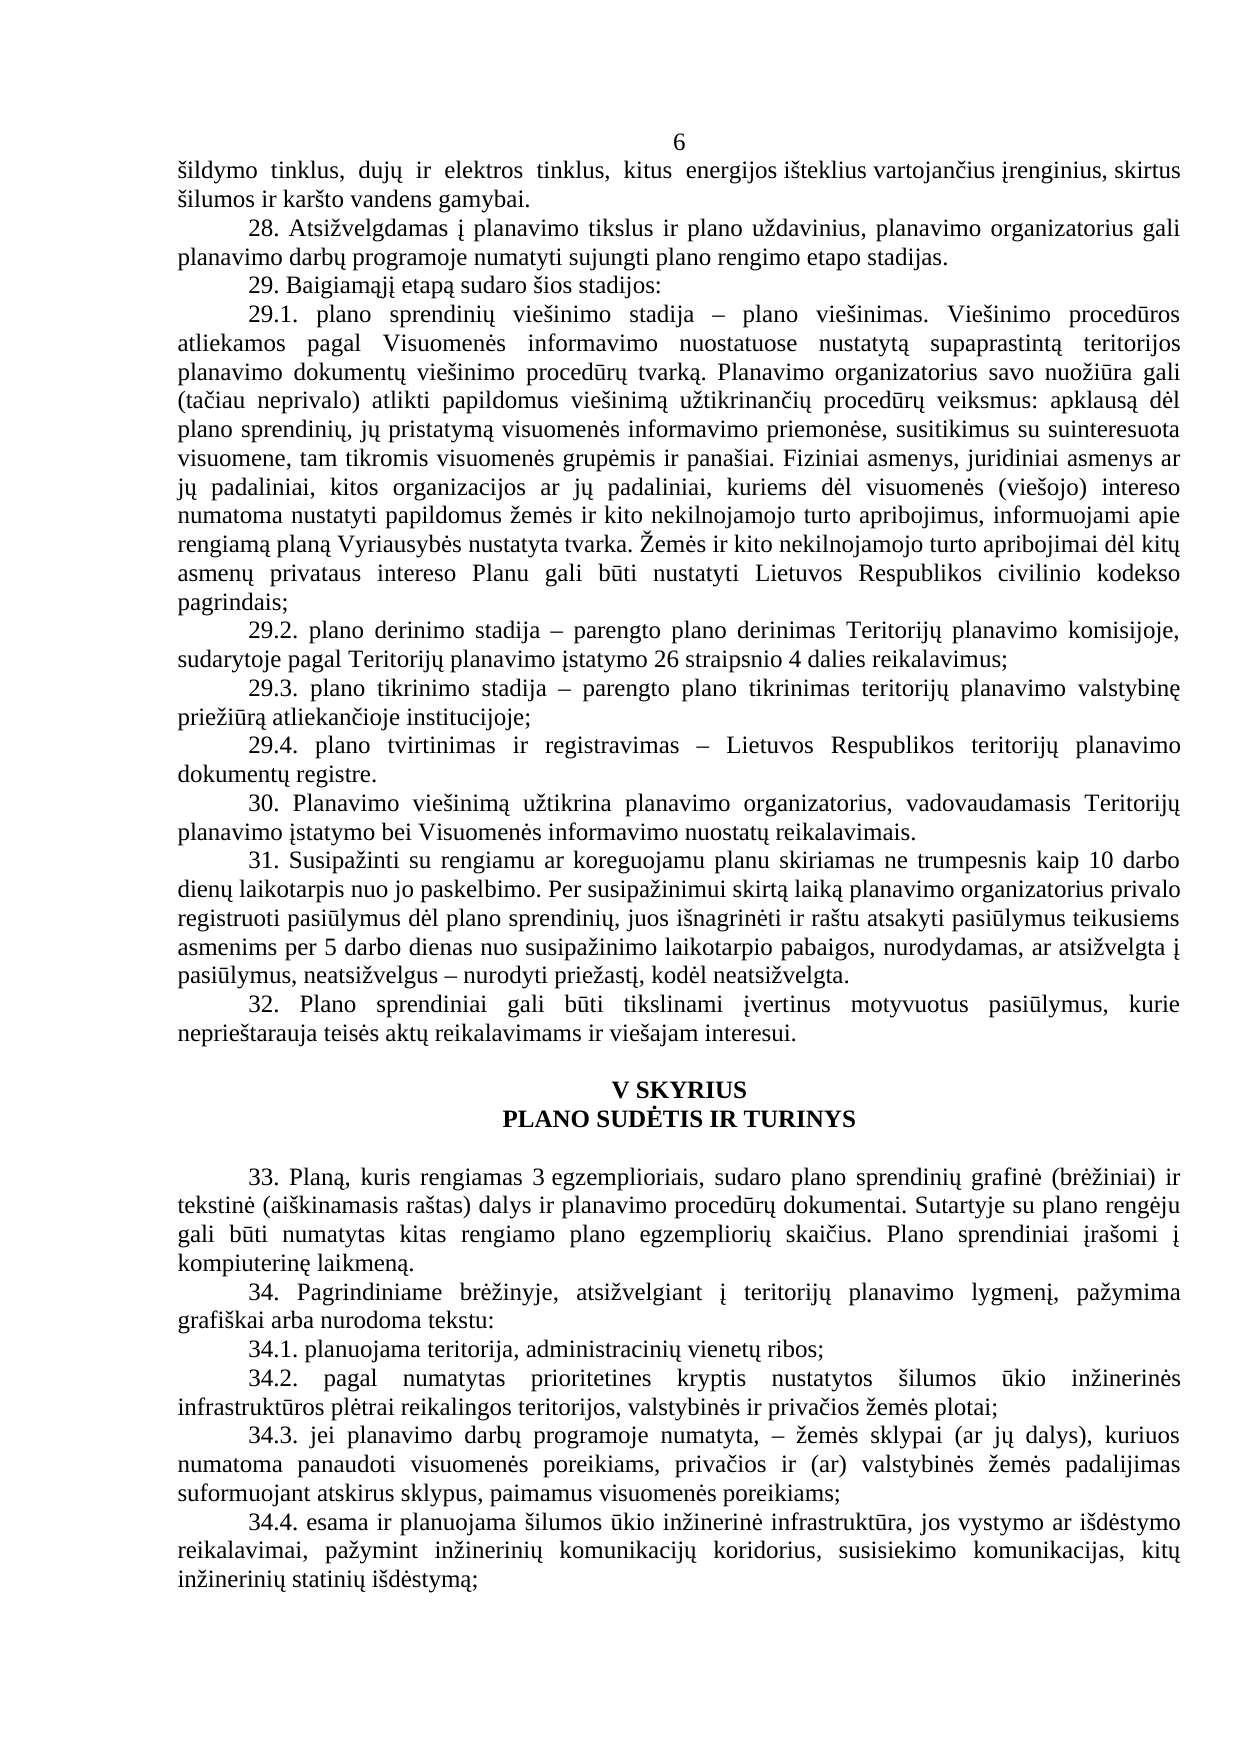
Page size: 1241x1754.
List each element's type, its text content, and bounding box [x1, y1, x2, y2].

text 33. Planą, kuris rengiamas 3 egzemplioriais, sudaro plano sprendinių grafinė (brėžiniai) ir tekstinė (aiškinamasis raštas) dalys ir planavimo procedūrų dokumentai. Sutartyje su plano rengėju gali būti numatytas kitas rengiamo plano egzempliorių skaičius. Plano sprendiniai įrašomi į kompiuterinę laikmeną. [177, 1162, 1181, 1277]
text 29. Baigiamąjį etapą sudaro šios stadijos: [177, 271, 1181, 299]
text 31. Susipažinti su rengiamu ar koreguojamu planu skiriamas ne trumpesnis kaip 10 darbo dienų laikotarpis nuo jo paskelbimo. Per susipažinimui skirtą laiką planavimo organizatorius privalo registruoti pasiūlymus dėl plano sprendinių, juos išnagrinėti ir raštu atsakyti pasiūlymus teikusiems asmenims per 5 darbo dienas nuo susipažinimo laikotarpio pabaigos, nurodydamas, ar atsižvelgta į pasiūlymus, neatsižvelgus – nurodyti priežastį, kodėl neatsižvelgta. [177, 846, 1181, 989]
text šildymo tinklus, dujų ir elektros tinklus, kitus energijos išteklius vartojančius įrenginius, skirtus šilumos ir karšto vandens gamybai. [177, 156, 1181, 213]
text 32. Plano sprendiniai gali būti tikslinami įvertinus motyvuotus pasiūlymus, kurie neprieštarauja teisės aktų reikalavimams ir viešajam interesui. [177, 989, 1181, 1047]
text 34.1. planuojama teritorija, administracinių vienetų ribos; [177, 1334, 1181, 1363]
text V SKYRIUS [177, 1076, 1181, 1104]
text 34.3. jei planavimo darbų programoje numatyta, – žemės sklypai (ar jų dalys), kuriuos numatoma panaudoti visuomenės poreikiams, privačios ir (ar) valstybinės žemės padalijimas suformuojant atskirus sklypus, paimamus visuomenės poreikiams; [177, 1421, 1181, 1507]
text 29.2. plano derinimo stadija – parengto plano derinimas Teritorijų planavimo komisijoje, sudarytoje pagal Teritorijų planavimo įstatymo 26 straipsnio 4 dalies reikalavimus; [177, 616, 1181, 673]
text 29.4. plano tvirtinimas ir registravimas – Lietuvos Respublikos teritorijų planavimo dokumentų registre. [177, 731, 1181, 788]
text 34. Pagrindiniame brėžinyje, atsižvelgiant į teritorijų planavimo lygmenį, pažymima grafiškai arba nurodoma tekstu: [177, 1277, 1181, 1334]
text PLANo SUDĖTIS ir turinys [177, 1104, 1181, 1133]
text 28. Atsižvelgdamas į planavimo tikslus ir plano uždavinius, planavimo organizatorius gali planavimo darbų programoje numatyti sujungti plano rengimo etapo stadijas. [177, 213, 1181, 271]
text 29.3. plano tikrinimo stadija – parengto plano tikrinimas teritorijų planavimo valstybinę priežiūrą atliekančioje institucijoje; [177, 673, 1181, 731]
text 29.1. plano sprendinių viešinimo stadija – plano viešinimas. Viešinimo procedūros atliekamos pagal Visuomenės informavimo nuostatuose nustatytą supaprastintą teritorijos planavimo dokumentų viešinimo procedūrų tvarką. Planavimo organizatorius savo nuožiūra gali (tačiau neprivalo) atlikti papildomus viešinimą užtikrinančių procedūrų veiksmus: apklausą dėl plano sprendinių, jų pristatymą visuomenės informavimo priemonėse, susitikimus su suinteresuota visuomene, tam tikromis visuomenės grupėmis ir panašiai. Fiziniai asmenys, juridiniai asmenys ar jų padaliniai, kitos organizacijos ar jų padaliniai, kuriems dėl visuomenės (viešojo) intereso numatoma nustatyti papildomus žemės ir kito nekilnojamojo turto apribojimus, informuojami apie rengiamą planą Vyriausybės nustatyta tvarka. Žemės ir kito nekilnojamojo turto apribojimai dėl kitų asmenų privataus intereso Planu gali būti nustatyti Lietuvos Respublikos civilinio kodekso pagrindais; [177, 299, 1181, 616]
text 34.4. esama ir planuojama šilumos ūkio inžinerinė infrastruktūra, jos vystymo ar išdėstymo reikalavimai, pažymint inžinerinių komunikacijų koridorius, susisiekimo komunikacijas, kitų inžinerinių statinių išdėstymą; [177, 1507, 1181, 1593]
text 30. Planavimo viešinimą užtikrina planavimo organizatorius, vadovaudamasis Teritorijų planavimo įstatymo bei Visuomenės informavimo nuostatų reikalavimais. [177, 788, 1181, 846]
text 34.2. pagal numatytas prioritetines kryptis nustatytos šilumos ūkio inžinerinės infrastruktūros plėtrai reikalingos teritorijos, valstybinės ir privačios žemės plotai; [177, 1363, 1181, 1421]
